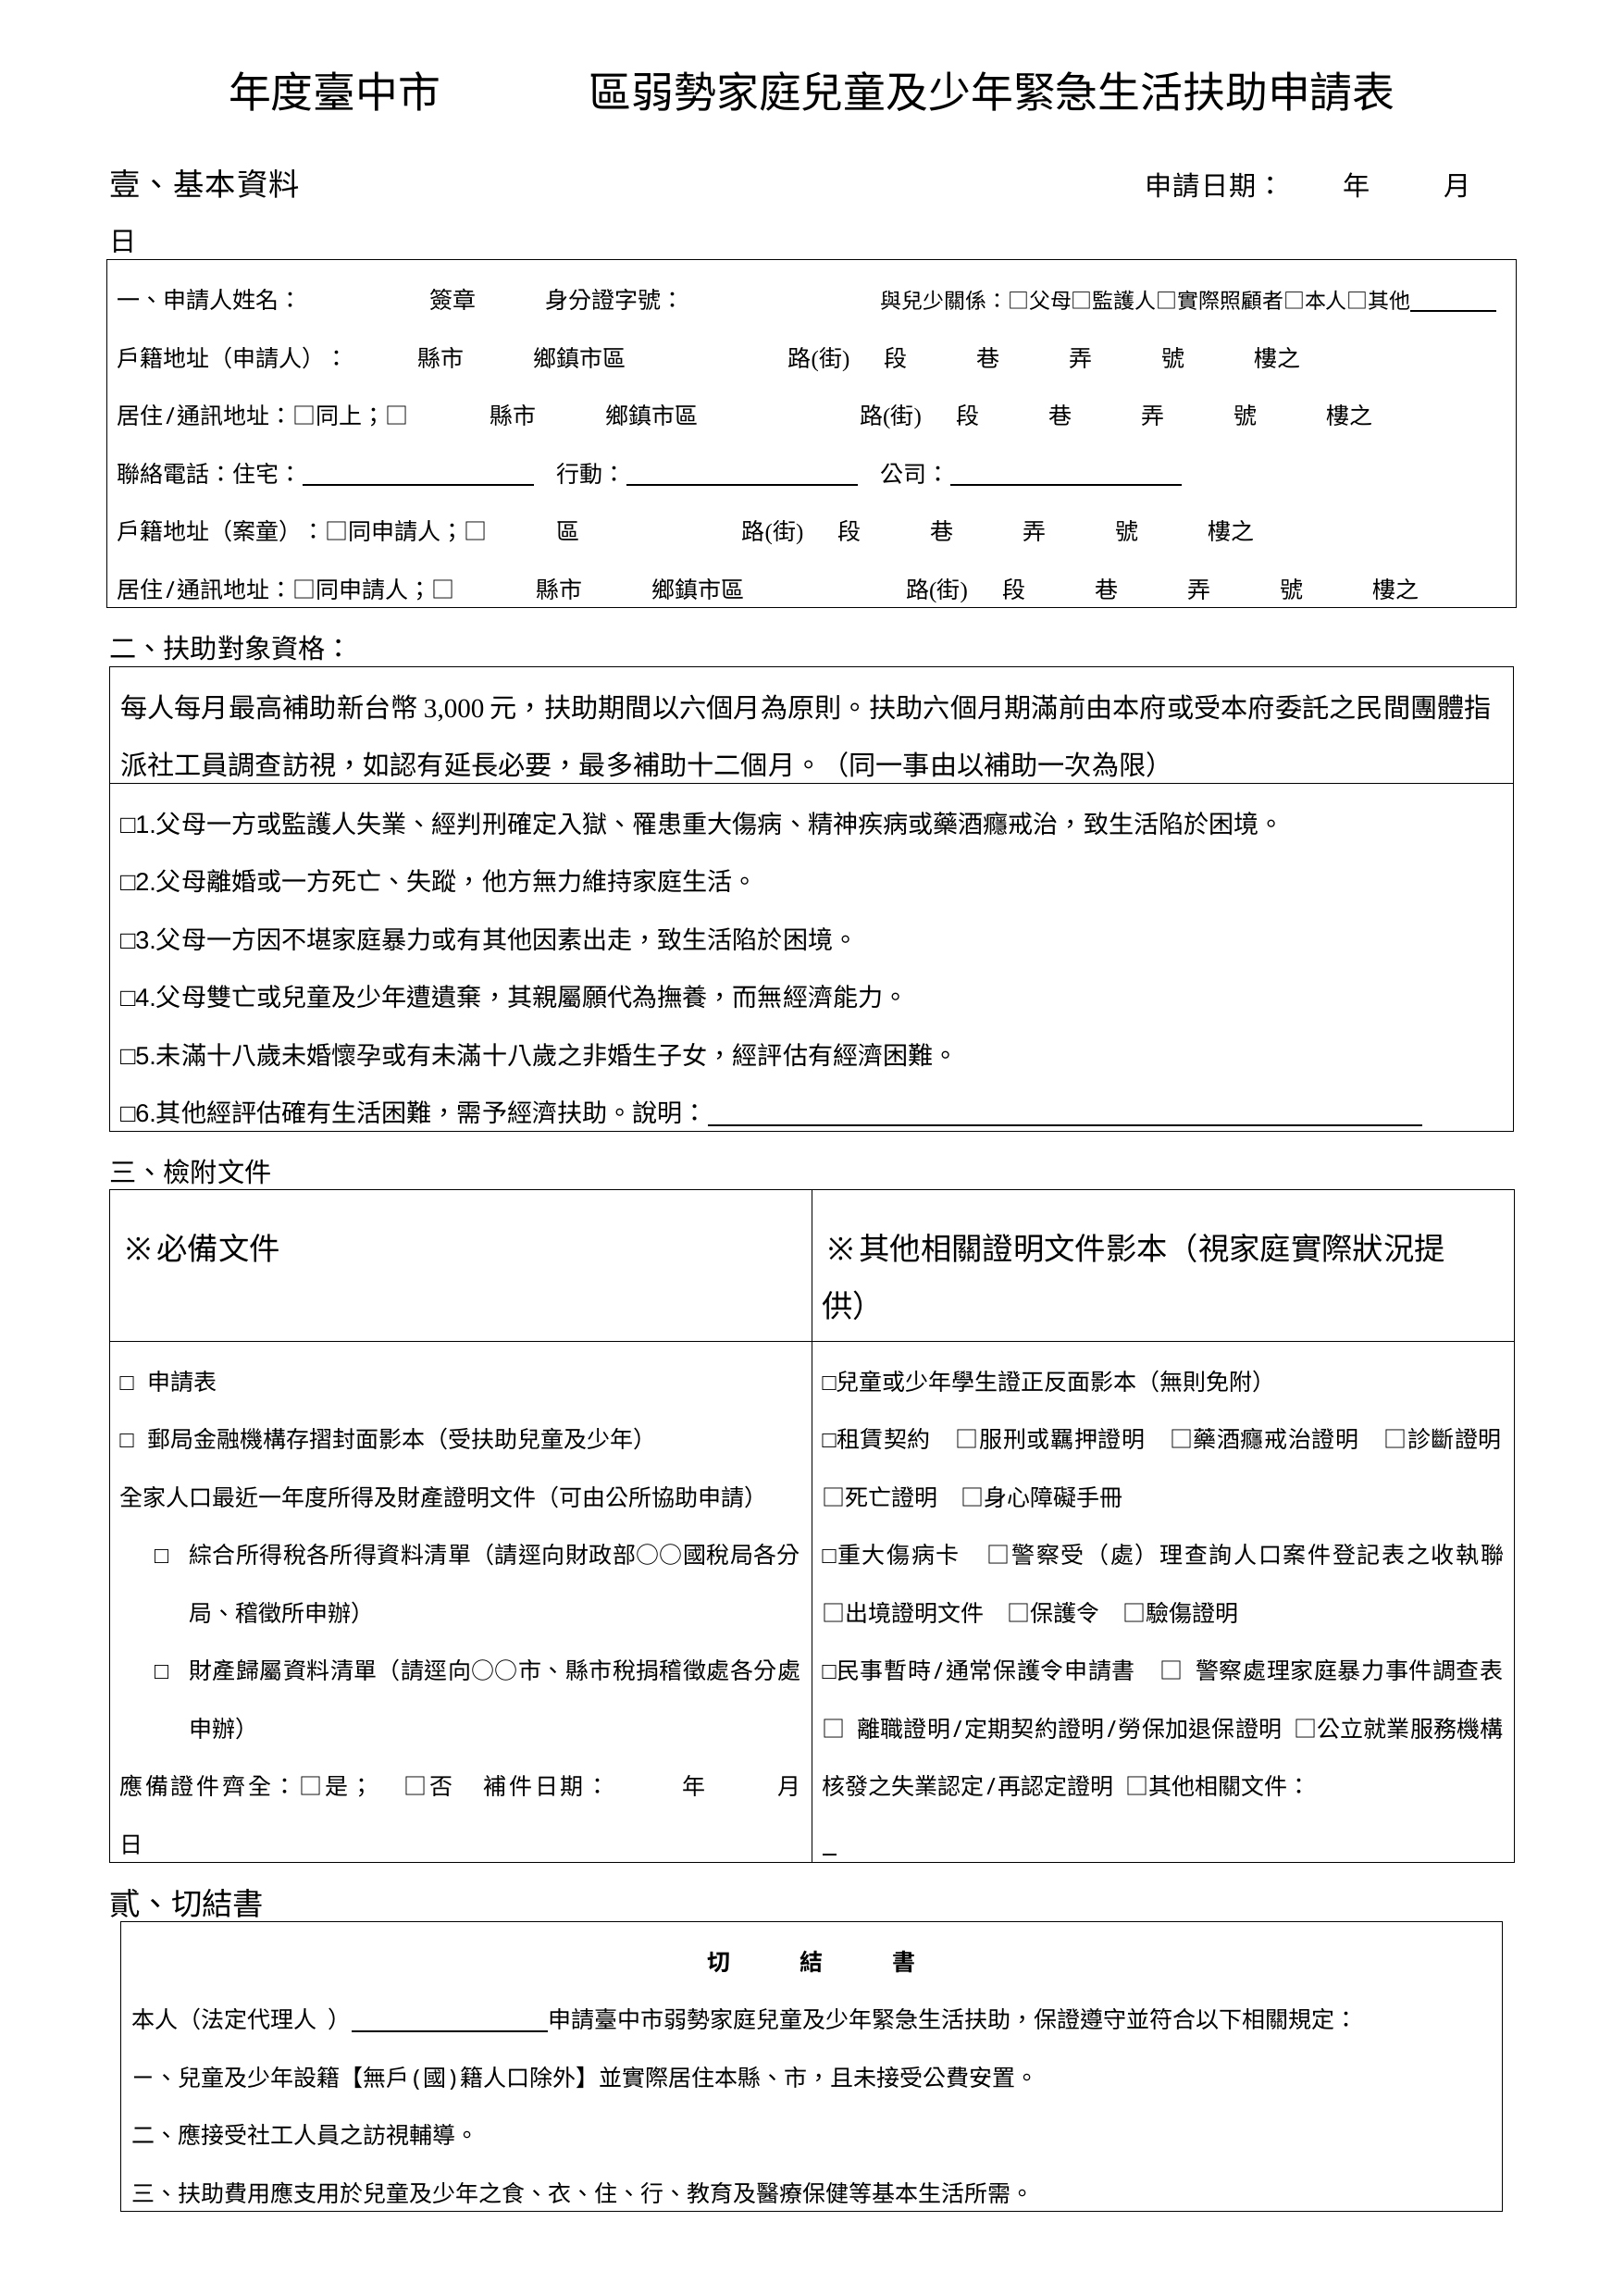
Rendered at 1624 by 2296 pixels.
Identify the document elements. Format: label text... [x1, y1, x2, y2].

text 貳、切結書 [109, 1863, 1514, 1921]
table_header ※其他相關證明文件影本（視家庭實際狀況提供） [812, 1190, 1514, 1341]
text 壹、基本資料 申請日期： 年 月 日 [109, 143, 1472, 259]
table_cell □1.父母一方或監護人失業、經判刑確定入獄、罹患重大傷病、精神疾病或藥酒癮戒治，致生活陷於困境。 □2.父母離婚或一方死亡、失蹤，他方無力維持家庭生活。 □3.父母一方因不堪家庭暴力或有其他因素出走，致生活陷於困境。 □4.父母雙亡或兒童及少年遭遺棄，其親屬願代為撫養，而無經濟能力。 □5.未滿十八歲未婚懷孕或有未滿十八歲之非婚生子女，經評估有經濟困難。 □6.其他經評估確有生活困難，需予經濟扶助。說明： [110, 784, 1513, 1131]
table_header ※必備文件 [110, 1190, 812, 1341]
text 二、扶助對象資格： [109, 608, 1503, 665]
text 三、檢附文件 [109, 1132, 1514, 1189]
table_header 每人每月最高補助新台幣3,000元，扶助期間以六個月為原則。扶助六個月期滿前由本府或受本府委託之民間團體指派社工員調查訪視，如認有延長必要，最多補助十二個月。（同一事由以補助一次為限） [110, 667, 1513, 783]
table_cell □ 申請表 □ 郵局金融機構存摺封面影本（受扶助兒童及少年） 全家人口最近一年度所得及財產證明文件（可由公所協助申請） 綜合所得稅各所得資料清單（請逕向財政部○○國稅局各分局、稽徵所申辦） 財產歸屬資料清單（請逕向○○市、縣市稅捐稽徵處各分處申辦） 應備證件齊全：□是； □否 補件日期： 年 月 日 [110, 1342, 812, 1862]
table_header 一、申請人姓名： 簽章 身分證字號： 與兒少關係：□父母□監護人□實際照顧者□本人□其他 戶籍地址（申請人）： 縣市 鄉鎮市區 路(街) 段 巷 弄 號 樓之 居住/通訊地址：□同上；□ 縣市 鄉鎮市區 路(街) 段 巷 弄 號 樓之 聯絡電話：住宅： 行動： 公司： 戶籍地址（案童）：□同申請人；□ 區 路(街) 段 巷 弄 號 樓之 居住/通訊地址：□同申請人；□ 縣市 鄉鎮市區 路(街) 段 巷 弄 號 樓之 [107, 260, 1516, 607]
table_cell □兒童或少年學生證正反面影本（無則免附） □租賃契約 □服刑或羈押證明 □藥酒癮戒治證明 □診斷證明 □死亡證明 □身心障礙手冊 □重大傷病卡 □警察受（處）理查詢人口案件登記表之收執聯 □出境證明文件 □保護令 □驗傷證明 □民事暫時/通常保護令申請書 □ 警察處理家庭暴力事件調查表 □ 離職證明/定期契約證明/勞保加退保證明 □公立就業服務機構核發之失業認定/再認定證明 □其他相關文件： [812, 1342, 1514, 1862]
table_header 切 結 書 本人（法定代理人 ） 申請臺中市弱勢家庭兒童及少年緊急生活扶助，保證遵守並符合以下相關規定： ㄧ、兒童及少年設籍【無戶(國)籍人口除外】並實際居住本縣、市，且未接受公費安置。 二、應接受社工人員之訪視輔導。 三、扶助費用應支用於兒童及少年之食、衣、住、行、教育及醫療保健等基本生活所需。 [121, 1922, 1502, 2211]
